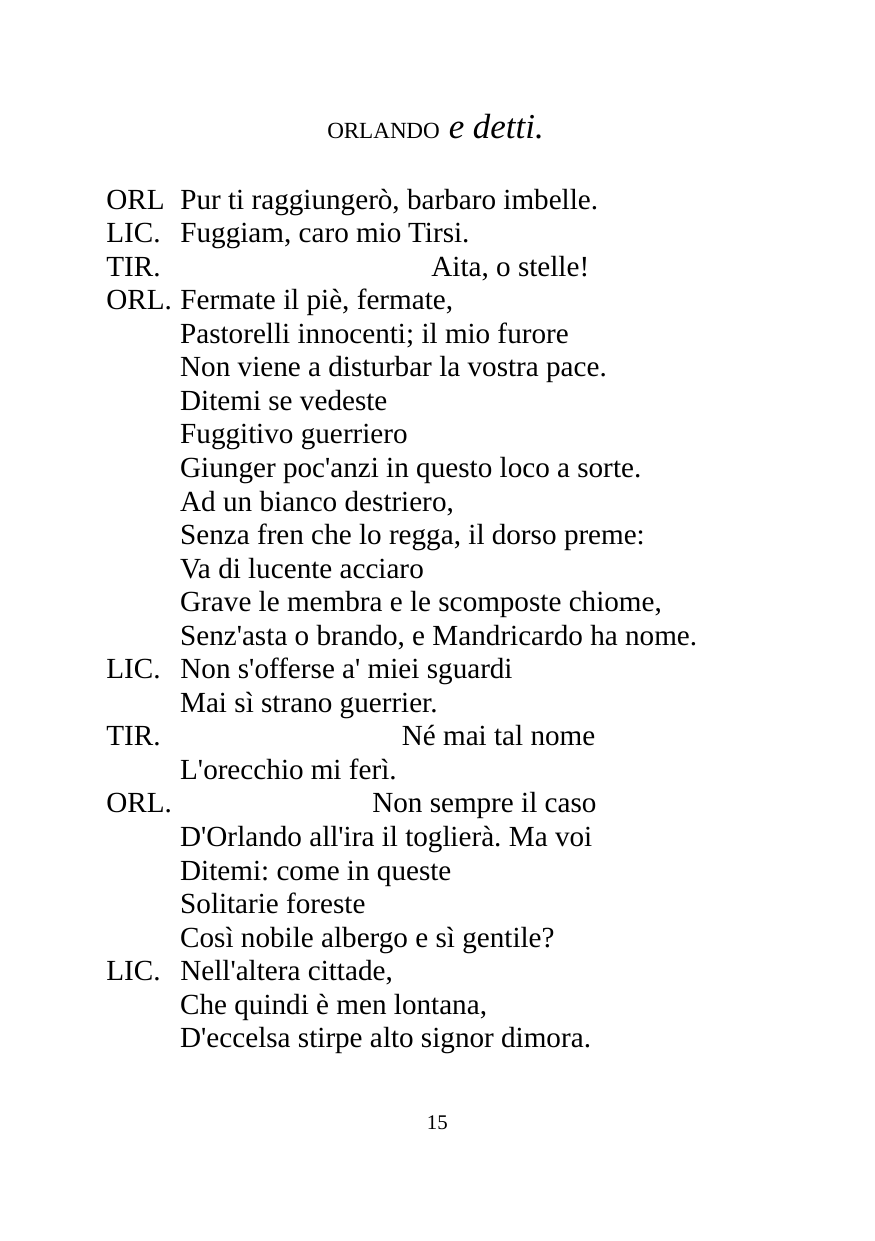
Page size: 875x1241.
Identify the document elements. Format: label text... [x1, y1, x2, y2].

text Non viene a disturbar la vostra pace. [180, 349, 768, 383]
text Grave le membra e le scomposte chiome, [180, 584, 768, 618]
text ORL. Fermate il piè, fermate, [106, 282, 768, 316]
text LIC. Nell'altera cittade, [106, 953, 768, 987]
text ORL Pur ti raggiungerò, barbaro imbelle. [106, 182, 768, 215]
text LIC. Non s'offerse a' miei sguardi [106, 651, 768, 685]
text TIR. Aita, o stelle! [106, 249, 768, 282]
text Giunger poc'anzi in questo loco a sorte. [180, 450, 768, 484]
text ORL. Non sempre il caso [106, 786, 768, 819]
text TIR. Né mai tal nome [106, 718, 768, 752]
text Va di lucente acciaro [180, 551, 768, 584]
text Pastorelli innocenti; il mio furore [180, 316, 768, 349]
text LIC. Fuggiam, caro mio Tirsi. [106, 215, 768, 249]
text Così nobile albergo e sì gentile? [180, 920, 768, 953]
text Senza fren che lo regga, il dorso preme: [180, 517, 768, 551]
text Ad un bianco destriero, [180, 484, 768, 517]
subtitle orlando e detti. [106, 106, 768, 146]
text Ditemi: come in queste [180, 853, 768, 886]
text Solitarie foreste [180, 886, 768, 920]
text Che quindi è men lontana, [180, 987, 768, 1020]
text L'orecchio mi ferì. [180, 752, 768, 786]
text Senz'asta o brando, e Mandricardo ha nome. [180, 618, 768, 651]
text D'eccelsa stirpe alto signor dimora. [180, 1020, 768, 1054]
text Ditemi se vedeste [180, 383, 768, 417]
text Fuggitivo guerriero [180, 417, 768, 450]
text Mai sì strano guerrier. [180, 685, 768, 718]
text D'Orlando all'ira il toglierà. Ma voi [180, 819, 768, 853]
